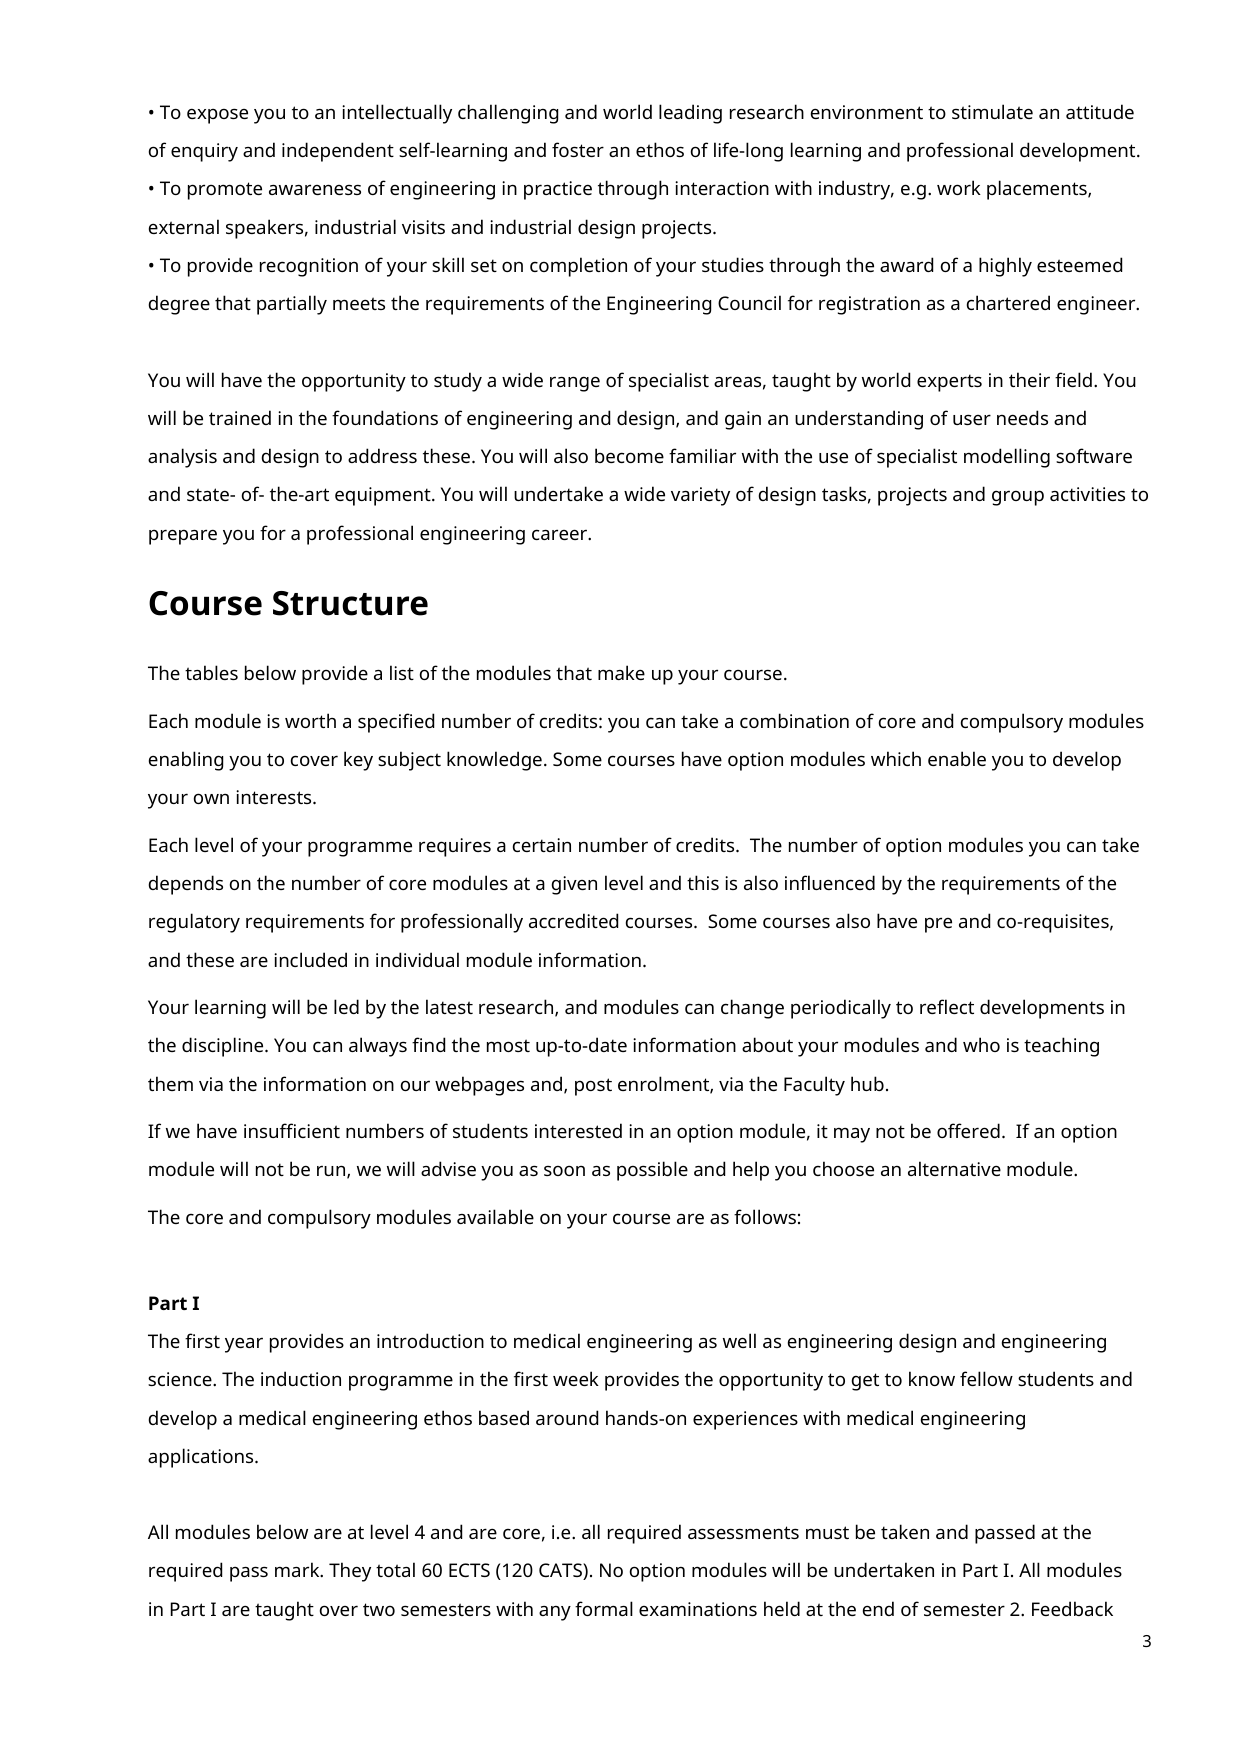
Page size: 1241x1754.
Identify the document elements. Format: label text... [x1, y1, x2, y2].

text The core and compulsory modules available on your course are as follows: [148, 1204, 1152, 1230]
text Each module is worth a specified number of credits: you can take a combination of core and compulsory modules enabling you to cover key subject knowledge. Some courses have option modules which enable you to develop your own interests. [148, 708, 1152, 810]
text If we have insufficient numbers of students interested in an option module, it may not be offered. If an option module will not be run, we will advise you as soon as possible and help you choose an alternative module. [148, 1118, 1152, 1182]
subtitle Course Structure [148, 580, 1152, 625]
table_header Part I The first year provides an introduction to medical engineering as well as engineering design and engineering science. The induction programme in the first week provides the opportunity to get to know fellow students and develop a medical engineering ethos based around hands-on experiences with medical engineering applications. All modules below are at level 4 and are core, i.e. all required assessments must be taken and passed at the required pass mark. They total 60 ECTS (120 CATS). No option modules will be undertaken in Part I. All modules in Part I are taught over two semesters with any formal examinations held at the end of semester 2. Feedback [136, 1252, 1152, 1622]
text The tables below provide a list of the modules that make up your course. [148, 661, 1152, 686]
text Each level of your programme requires a certain number of credits. The number of option modules you can take depends on the number of core modules at a given level and this is also influenced by the requirements of the regulatory requirements for professionally accredited courses. Some courses also have pre and co-requisites, and these are included in individual module information. [148, 832, 1152, 972]
text Your learning will be led by the latest research, and modules can change periodically to reflect developments in the discipline. You can always find the most up-to-date information about your modules and who is teaching them via the information on our webpages and, post enrolment, via the Faculty hub. [148, 994, 1152, 1096]
text • To expose you to an intellectually challenging and world leading research environment to stimulate an attitude of enquiry and independent self-learning and foster an ethos of life-long learning and professional development. • To promote awareness of engineering in practice through interaction with industry, e.g. work placements, external speakers, industrial visits and industrial design projects. • To provide recognition of your skill set on completion of your studies through the award of a highly esteemed degree that partially meets the requirements of the Engineering Council for registration as a chartered engineer. You will have the opportunity to study a wide range of specialist areas, taught by world experts in their field. You will be trained in the foundations of engineering and design, and gain an understanding of user needs and analysis and design to address these. You will also become familiar with the use of specialist modelling software and state- of- the-art equipment. You will undertake a wide variety of design tasks, projects and group activities to prepare you for a professional engineering career. [148, 99, 1152, 545]
